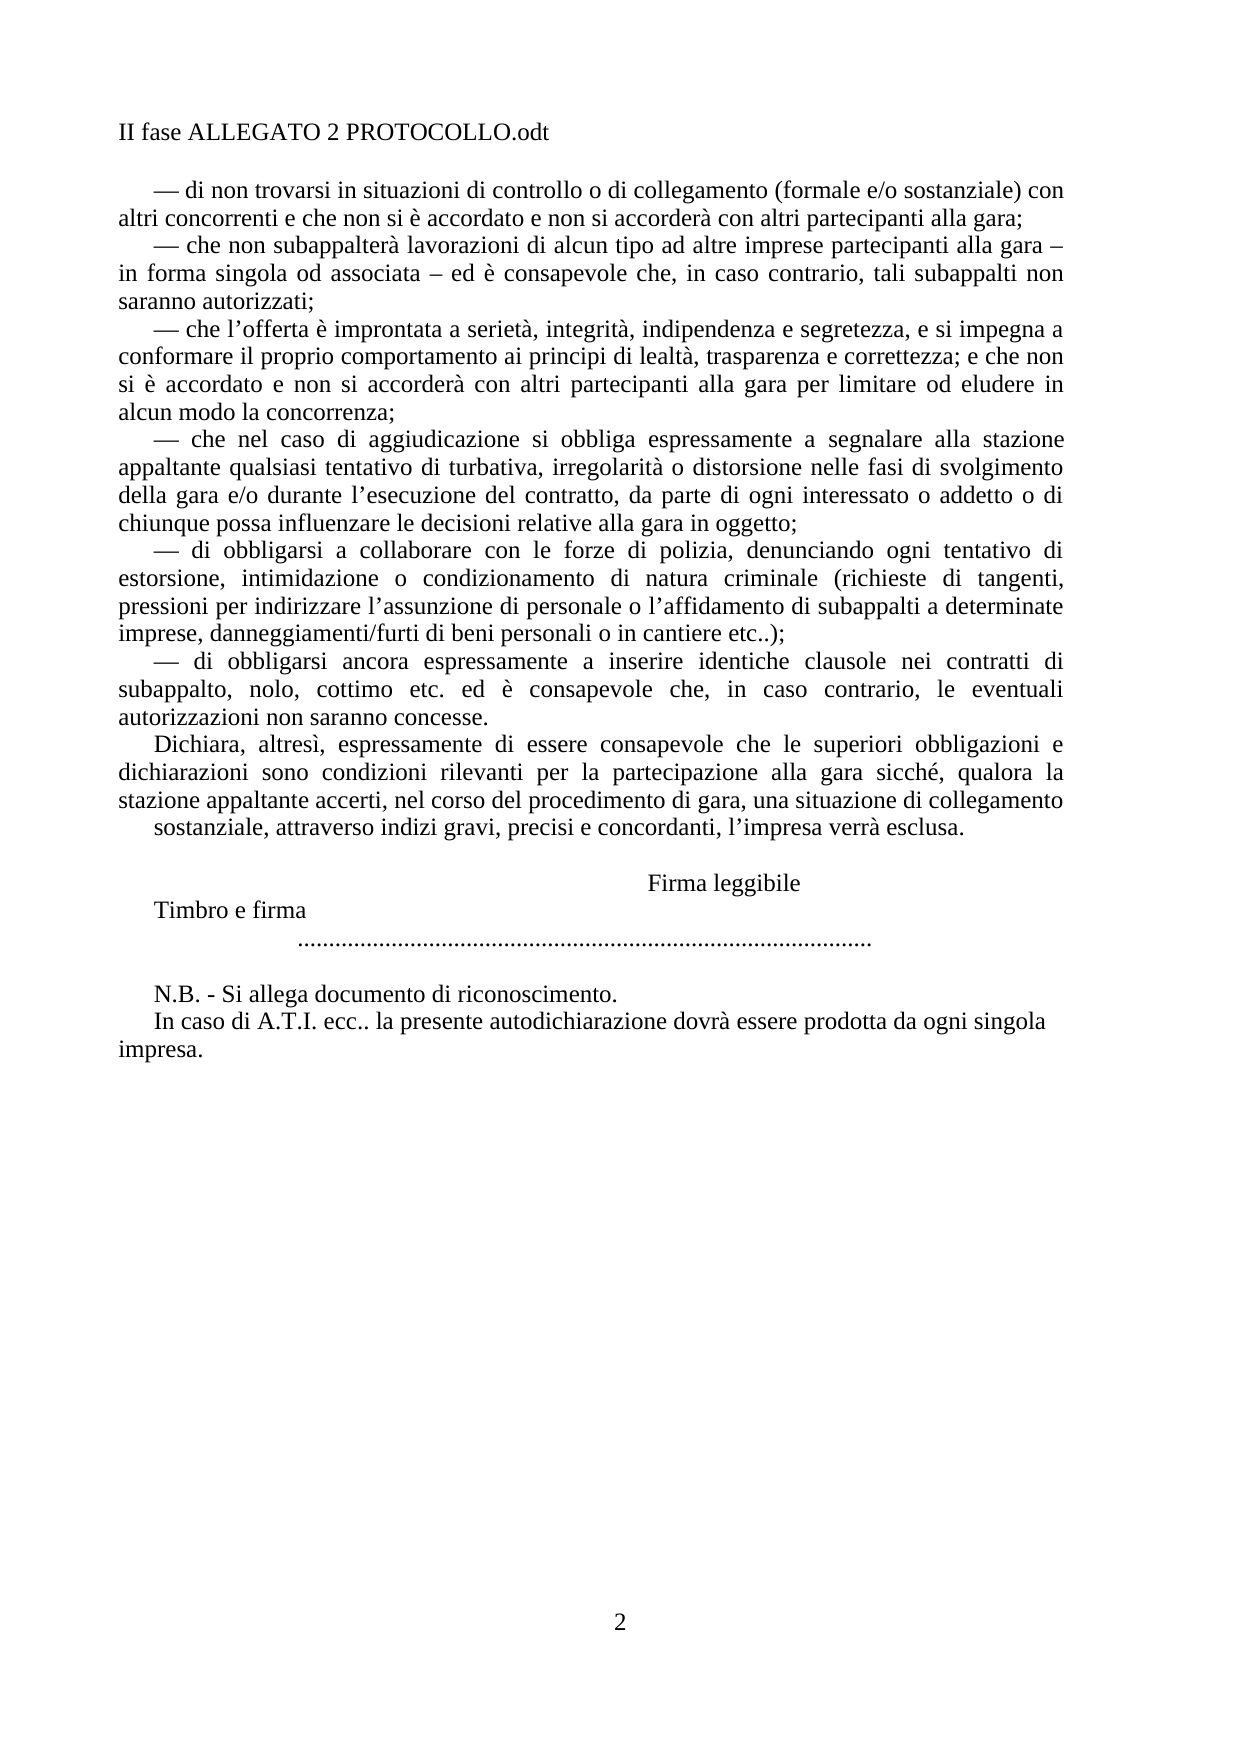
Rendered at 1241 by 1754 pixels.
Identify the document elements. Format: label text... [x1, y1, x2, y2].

text Dichiara, altresì, espressamente di essere consapevole che le superiori obbligazioni e dichiarazioni sono condizioni rilevanti per la partecipazione alla gara sicché, qualora la stazione appaltante accerti, nel corso del procedimento di gara, una situazione di collegamento [118, 730, 1065, 813]
text sostanziale, attraverso indizi gravi, precisi e concordanti, l’impresa verrà esclusa. [118, 813, 1065, 841]
text — di obbligarsi ancora espressamente a inserire identiche clausole nei contratti di subappalto, nolo, cottimo etc. ed è consapevole che, in caso contrario, le eventuali autorizzazioni non saranno concesse. [118, 647, 1065, 730]
text N.B. - Si allega documento di riconoscimento. [118, 980, 1065, 1007]
text — di non trovarsi in situazioni di controllo o di collegamento (formale e/o sostanziale) con altri concorrenti e che non si è accordato e non si accorderà con altri partecipanti alla gara; [118, 176, 1065, 232]
text — che nel caso di aggiudicazione si obbliga espressamente a segnalare alla stazione appaltante qualsiasi tentativo di turbativa, irregolarità o distorsione nelle fasi di svolgimento della gara e/o durante l’esecuzione del contratto, da parte di ogni interessato o addetto o di chiunque possa influenzare le decisioni relative alla gara in oggetto; [118, 426, 1065, 536]
text — che l’offerta è improntata a serietà, integrità, indipendenza e segretezza, e si impegna a conformare il proprio comportamento ai principi di lealtà, trasparenza e correttezza; e che non si è accordato e non si accorderà con altri partecipanti alla gara per limitare od eludere in alcun modo la concorrenza; [118, 315, 1065, 426]
text Timbro e firma [118, 897, 1065, 924]
text — che non subappalterà lavorazioni di alcun tipo ad altre imprese partecipanti alla gara – in forma singola od associata – ed è consapevole che, in caso contrario, tali subappalti non saranno autorizzati; [118, 232, 1065, 315]
text In caso di A.T.I. ecc.. la presente autodichiarazione dovrà essere prodotta da ogni singola impresa. [118, 1007, 1065, 1063]
text ............................................................................................ [118, 924, 1065, 952]
text Firma leggibile [118, 869, 1065, 897]
text — di obbligarsi a collaborare con le forze di polizia, denunciando ogni tentativo di estorsione, intimidazione o condizionamento di natura criminale (richieste di tangenti, pressioni per indirizzare l’assunzione di personale o l’affidamento di subappalti a determinate imprese, danneggiamenti/furti di beni personali o in cantiere etc..); [118, 536, 1065, 647]
